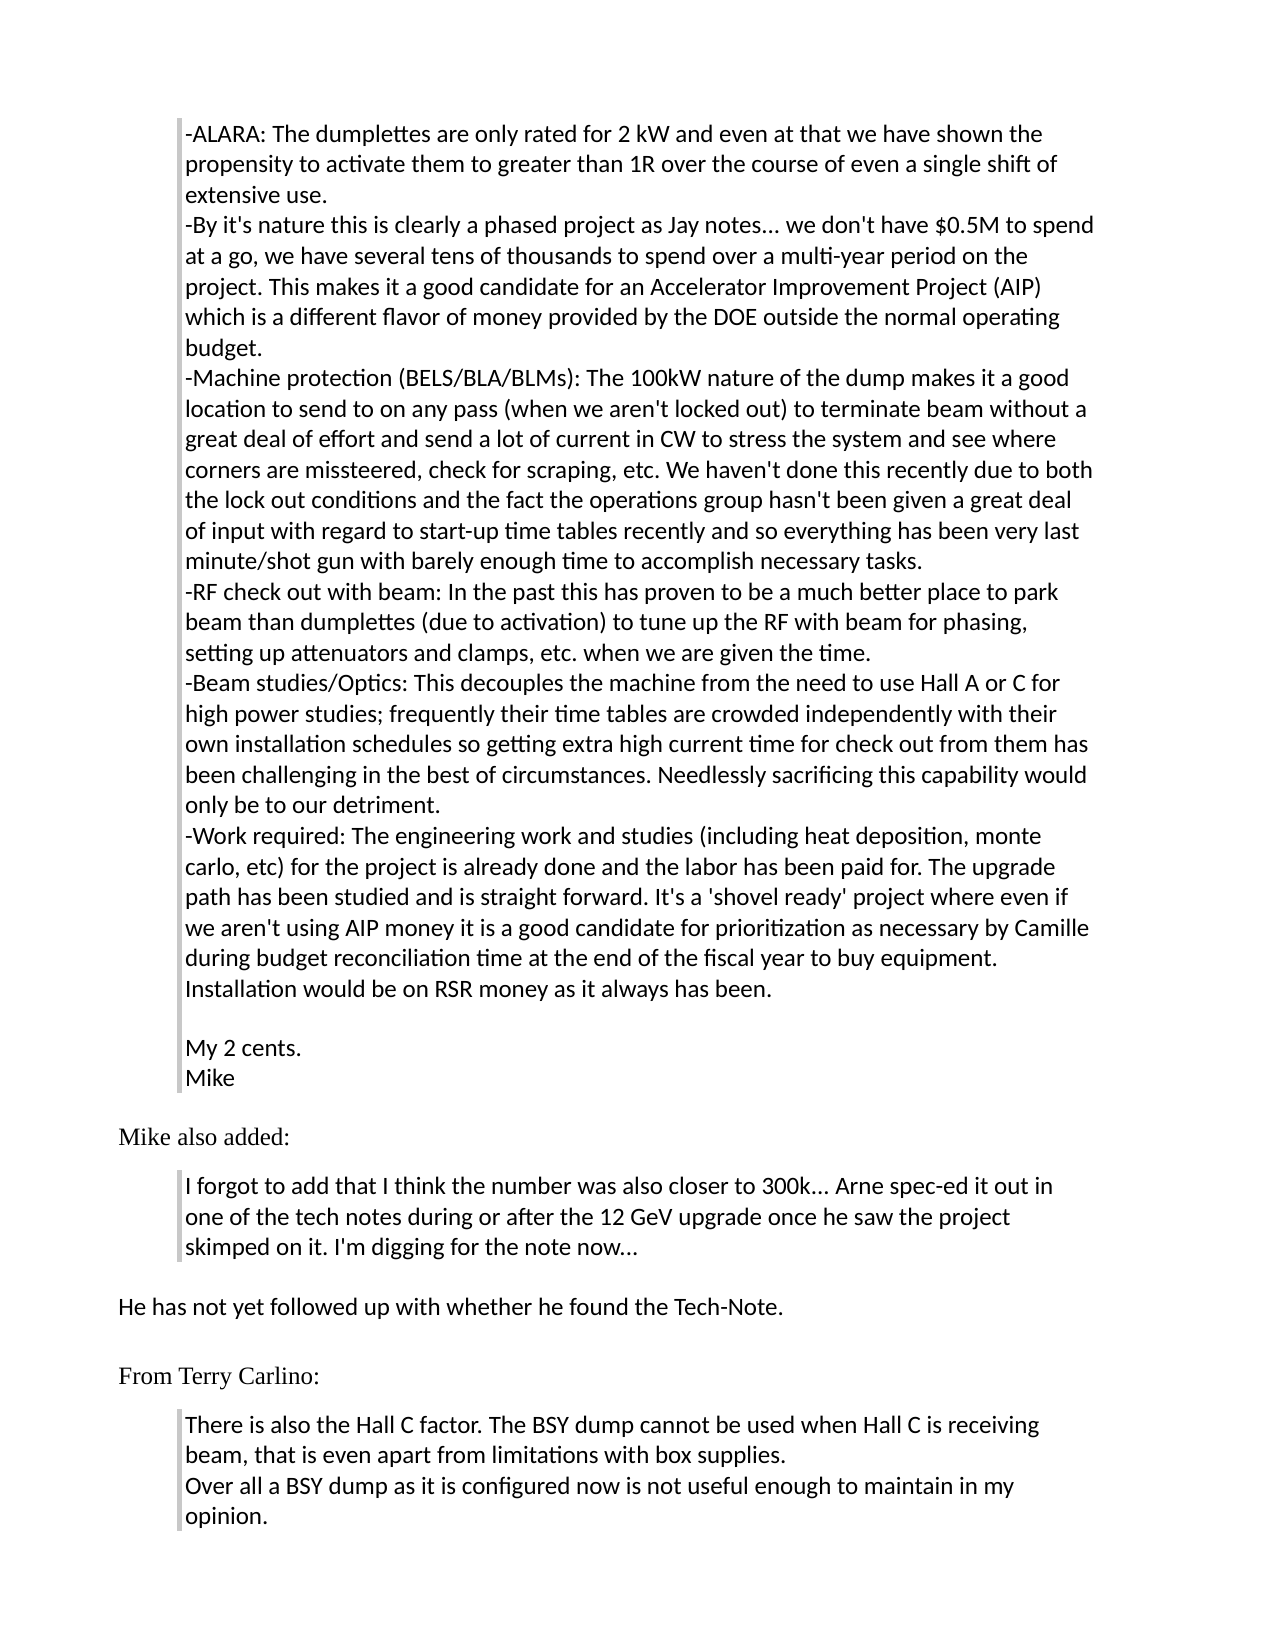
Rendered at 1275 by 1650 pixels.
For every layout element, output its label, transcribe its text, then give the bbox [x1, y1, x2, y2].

text -ALARA: The dumplettes are only rated for 2 kW and even at that we have shown the propensity to activate them to greater than 1R over the course of even a single shift of extensive use. [182, 118, 1098, 210]
text There is also the Hall C factor. The BSY dump cannot be used when Hall C is receiving beam, that is even apart from limitations with box supplies. [182, 1409, 1098, 1470]
text Mike also added: [118, 1122, 1157, 1151]
text I forgot to add that I think the number was also closer to 300k... Arne spec-ed it out in one of the tech notes during or after the 12 GeV upgrade once he saw the project skimped on it. I'm digging for the note now... [182, 1170, 1098, 1262]
text -Beam studies/Optics: This decouples the machine from the need to use Hall A or C for high power studies; frequently their time tables are crowded independently with their own installation schedules so getting extra high current time for check out from them has been challenging in the best of circumstances. Needlessly sacrificing this capability would only be to our detriment. [182, 667, 1098, 820]
text He has not yet followed up with whether he found the Tech-Note. [118, 1291, 1157, 1322]
text -Work required: The engineering work and studies (including heat deposition, monte carlo, etc) for the project is already done and the labor has been paid for. The upgrade path has been studied and is straight forward. It's a 'shovel ready' project where even if we aren't using AIP money it is a good candidate for prioritization as necessary by Camille during budget reconciliation time at the end of the fiscal year to buy equipment. Installation would be on RSR money as it always has been. [182, 820, 1098, 1003]
text Over all a BSY dump as it is configured now is not useful enough to maintain in my opinion. [182, 1470, 1098, 1531]
text From Terry Carlino: [118, 1361, 1157, 1390]
text Mike [182, 1062, 1098, 1093]
text My 2 cents. [182, 1032, 1098, 1062]
text -By it's nature this is clearly a phased project as Jay notes... we don't have $0.5M to spend at a go, we have several tens of thousands to spend over a multi-year period on the project. This makes it a good candidate for an Accelerator Improvement Project (AIP) which is a different flavor of money provided by the DOE outside the normal operating budget. [182, 210, 1098, 362]
text -RF check out with beam: In the past this has proven to be a much better place to park beam than dumplettes (due to activation) to tune up the RF with beam for phasing, setting up attenuators and clamps, etc. when we are given the time. [182, 576, 1098, 667]
text -Machine protection (BELS/BLA/BLMs): The 100kW nature of the dump makes it a good location to send to on any pass (when we aren't locked out) to terminate beam without a great deal of effort and send a lot of current in CW to stress the system and see where corners are missteered, check for scraping, etc. We haven't done this recently due to both the lock out conditions and the fact the operations group hasn't been given a great deal of input with regard to start-up time tables recently and so everything has been very last minute/shot gun with barely enough time to accomplish necessary tasks. [182, 362, 1098, 576]
